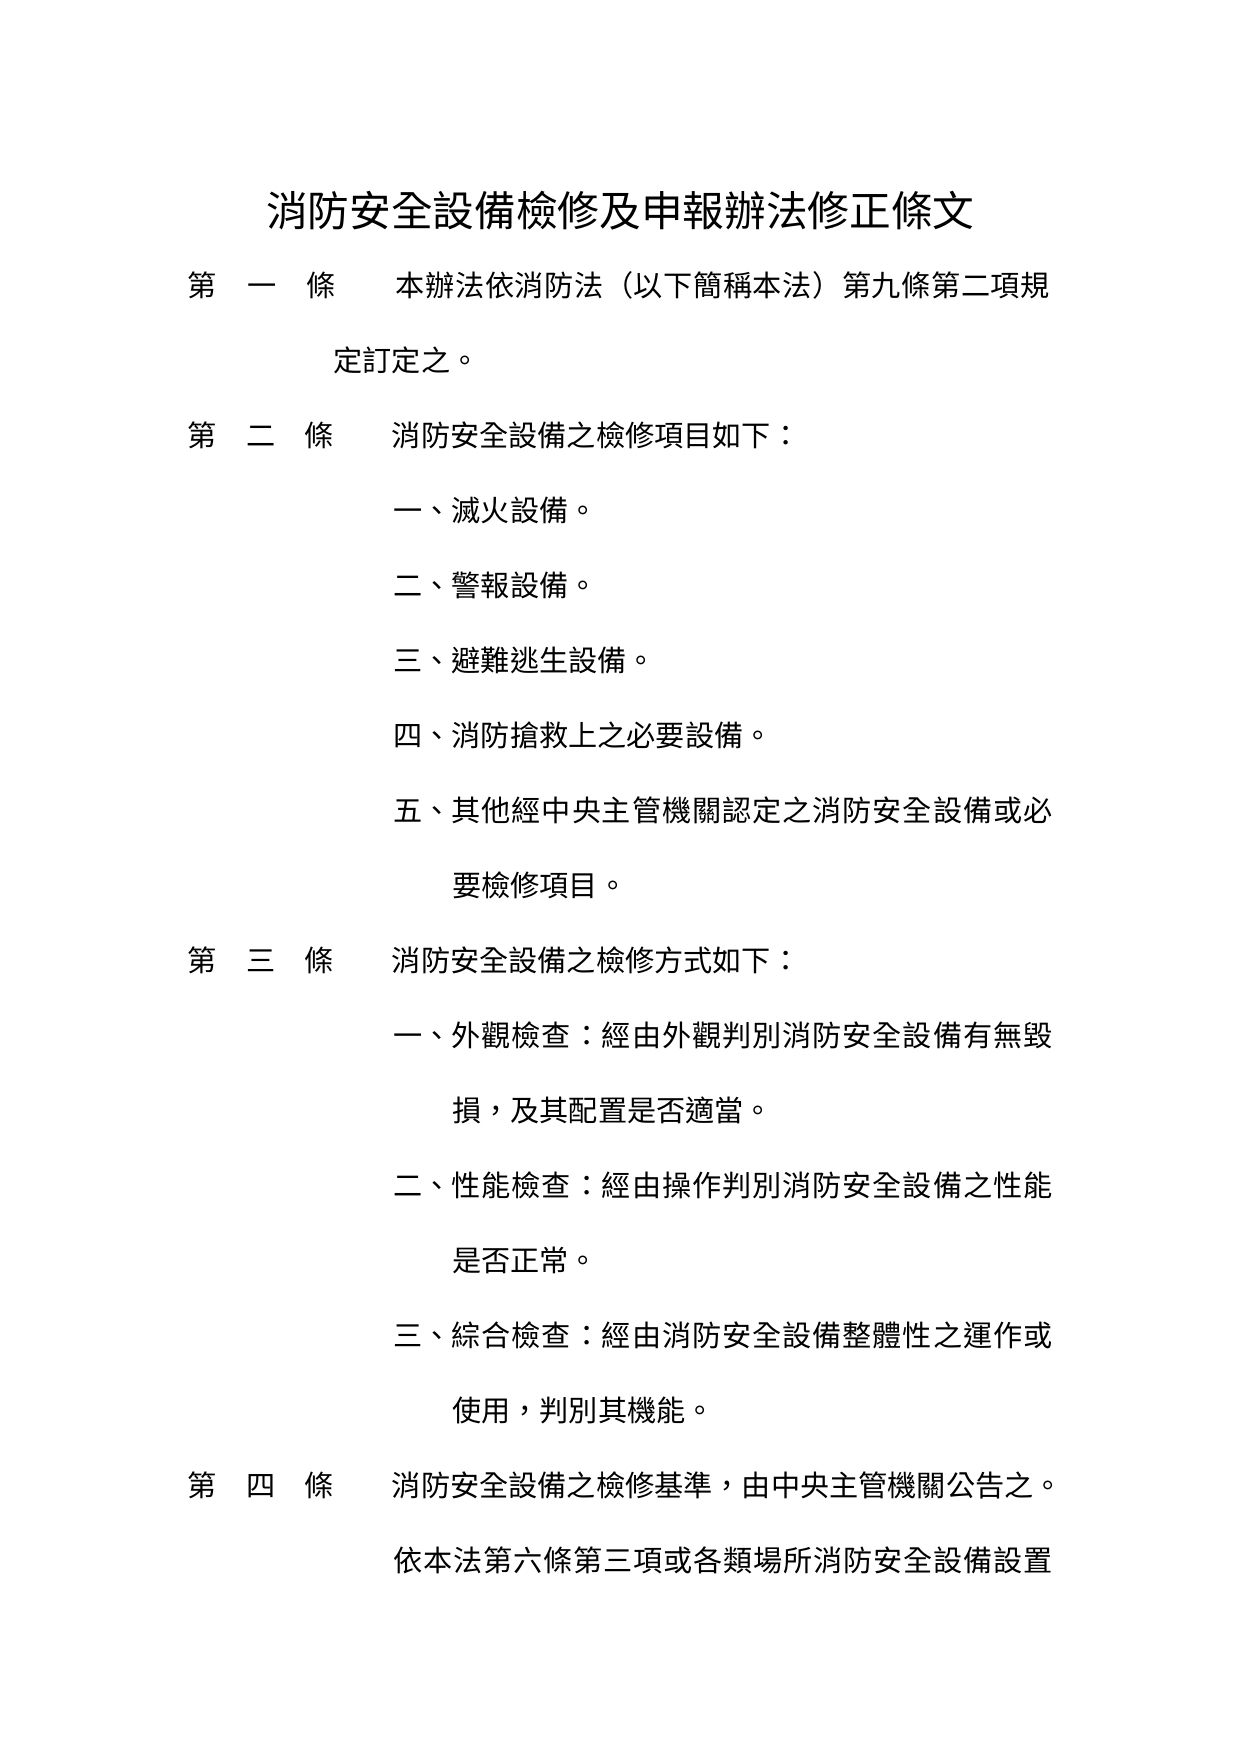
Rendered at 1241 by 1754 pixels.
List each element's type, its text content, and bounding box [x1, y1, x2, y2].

text 第 一 條 本辦法依消防法（以下簡稱本法）第九條第二項規定訂定之。 [187, 239, 1053, 389]
text 第 四 條 消防安全設備之檢修基準，由中央主管機關公告之。 [187, 1439, 1053, 1514]
text 第 三 條 消防安全設備之檢修方式如下： [187, 914, 1053, 989]
list 警報設備。 [393, 539, 1053, 614]
list 外觀檢查：經由外觀判別消防安全設備有無毀損，及其配置是否適當。 [393, 989, 1053, 1139]
list 性能檢查：經由操作判別消防安全設備之性能是否正常。 [393, 1139, 1053, 1289]
text 依本法第六條第三項或各類場所消防安全設備設置 [335, 1514, 1053, 1589]
text 消防安全設備檢修及申報辦法修正條文 [187, 164, 1053, 239]
list 滅火設備。 [393, 464, 1053, 539]
list 避難逃生設備。 [393, 614, 1053, 689]
list 綜合檢查：經由消防安全設備整體性之運作或使用，判別其機能。 [393, 1289, 1053, 1439]
list 消防搶救上之必要設備。 [393, 689, 1053, 764]
text 第 二 條 消防安全設備之檢修項目如下： [187, 389, 1053, 464]
list 其他經中央主管機關認定之消防安全設備或必要檢修項目。 [393, 764, 1053, 914]
